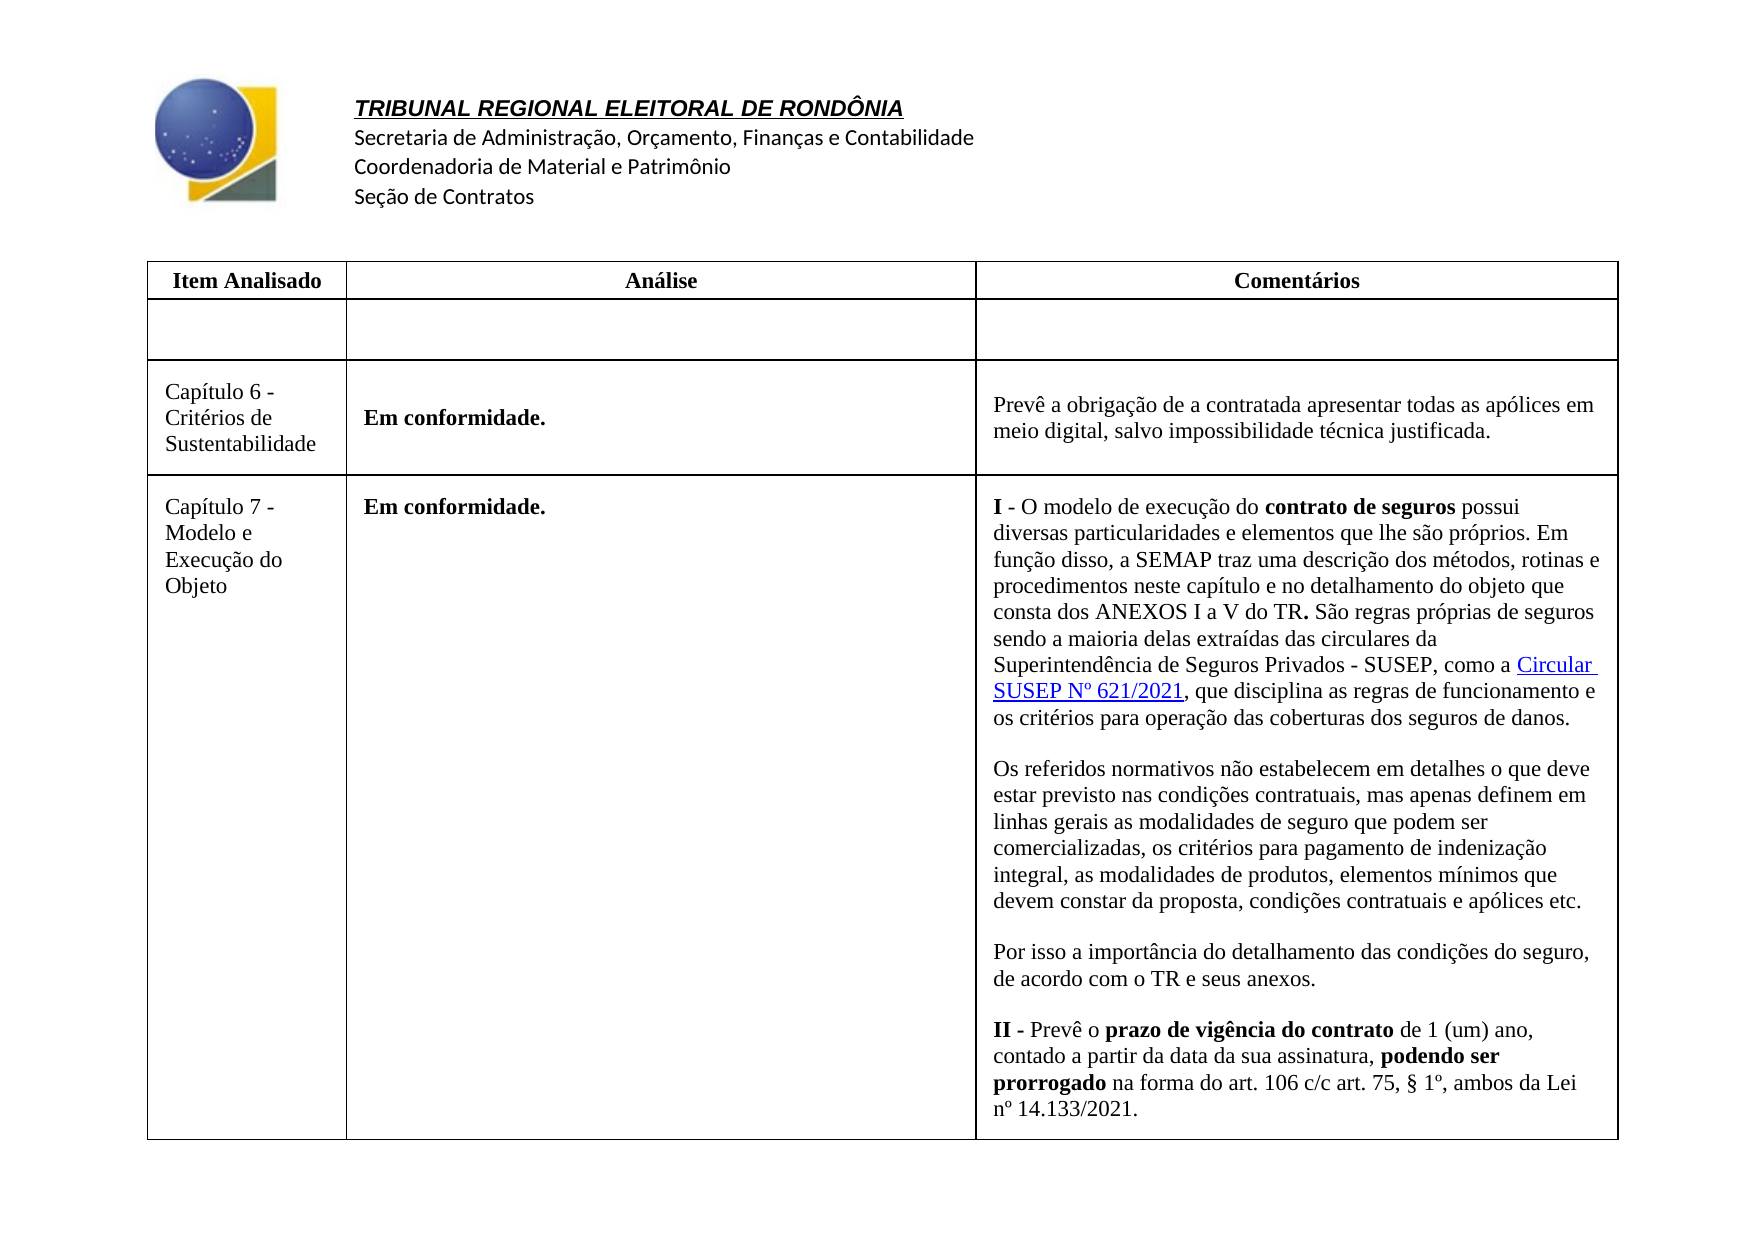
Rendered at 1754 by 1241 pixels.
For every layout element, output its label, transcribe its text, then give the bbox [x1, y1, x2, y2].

table_cell Capítulo 6 - Critérios de Sustentabilidade [148, 361, 346, 474]
table_cell Prevê a obrigação de a contratada apresentar todas as apólices em meio digital, salvo impossibilidade técnica justificada. [977, 361, 1617, 474]
table_cell Em conformidade. [347, 361, 975, 474]
table_cell Capítulo 7 - Modelo e Execução do Objeto [148, 476, 346, 1139]
table_cell [347, 300, 975, 359]
table_cell I - O modelo de execução do contrato de seguros possui diversas particularidades e elementos que lhe são próprios. Em função disso, a SEMAP traz uma descrição dos métodos, rotinas e procedimentos neste capítulo e no detalhamento do objeto que consta dos ANEXOS I a V do TR. São regras próprias de seguros sendo a maioria delas extraídas das circulares da Superintendência de Seguros Privados - SUSEP, como a Circular SUSEP Nº 621/2021, que disciplina as regras de funcionamento e os critérios para operação das coberturas dos seguros de danos. Os referidos normativos não estabelecem em detalhes o que deve estar previsto nas condições contratuais, mas apenas definem em linhas gerais as modalidades de seguro que podem ser comercializadas, os critérios para pagamento de indenização integral, as modalidades de produtos, elementos mínimos que devem constar da proposta, condições contratuais e apólices etc. Por isso a importância do detalhamento das condições do seguro, de acordo com o TR e seus anexos. II - Prevê o prazo de vigência do contrato de 1 (um) ano, contado a partir da data da sua assinatura, podendo ser prorrogado na forma do art. 106 c/c art. 75, § 1º, ambos da Lei nº 14.133/2021. [977, 476, 1617, 1139]
table_header Comentários [977, 262, 1617, 298]
table_header Item Analisado [148, 262, 346, 298]
table_cell Em conformidade. [347, 476, 975, 1139]
table_cell [148, 300, 346, 359]
table_header Análise [347, 262, 975, 298]
